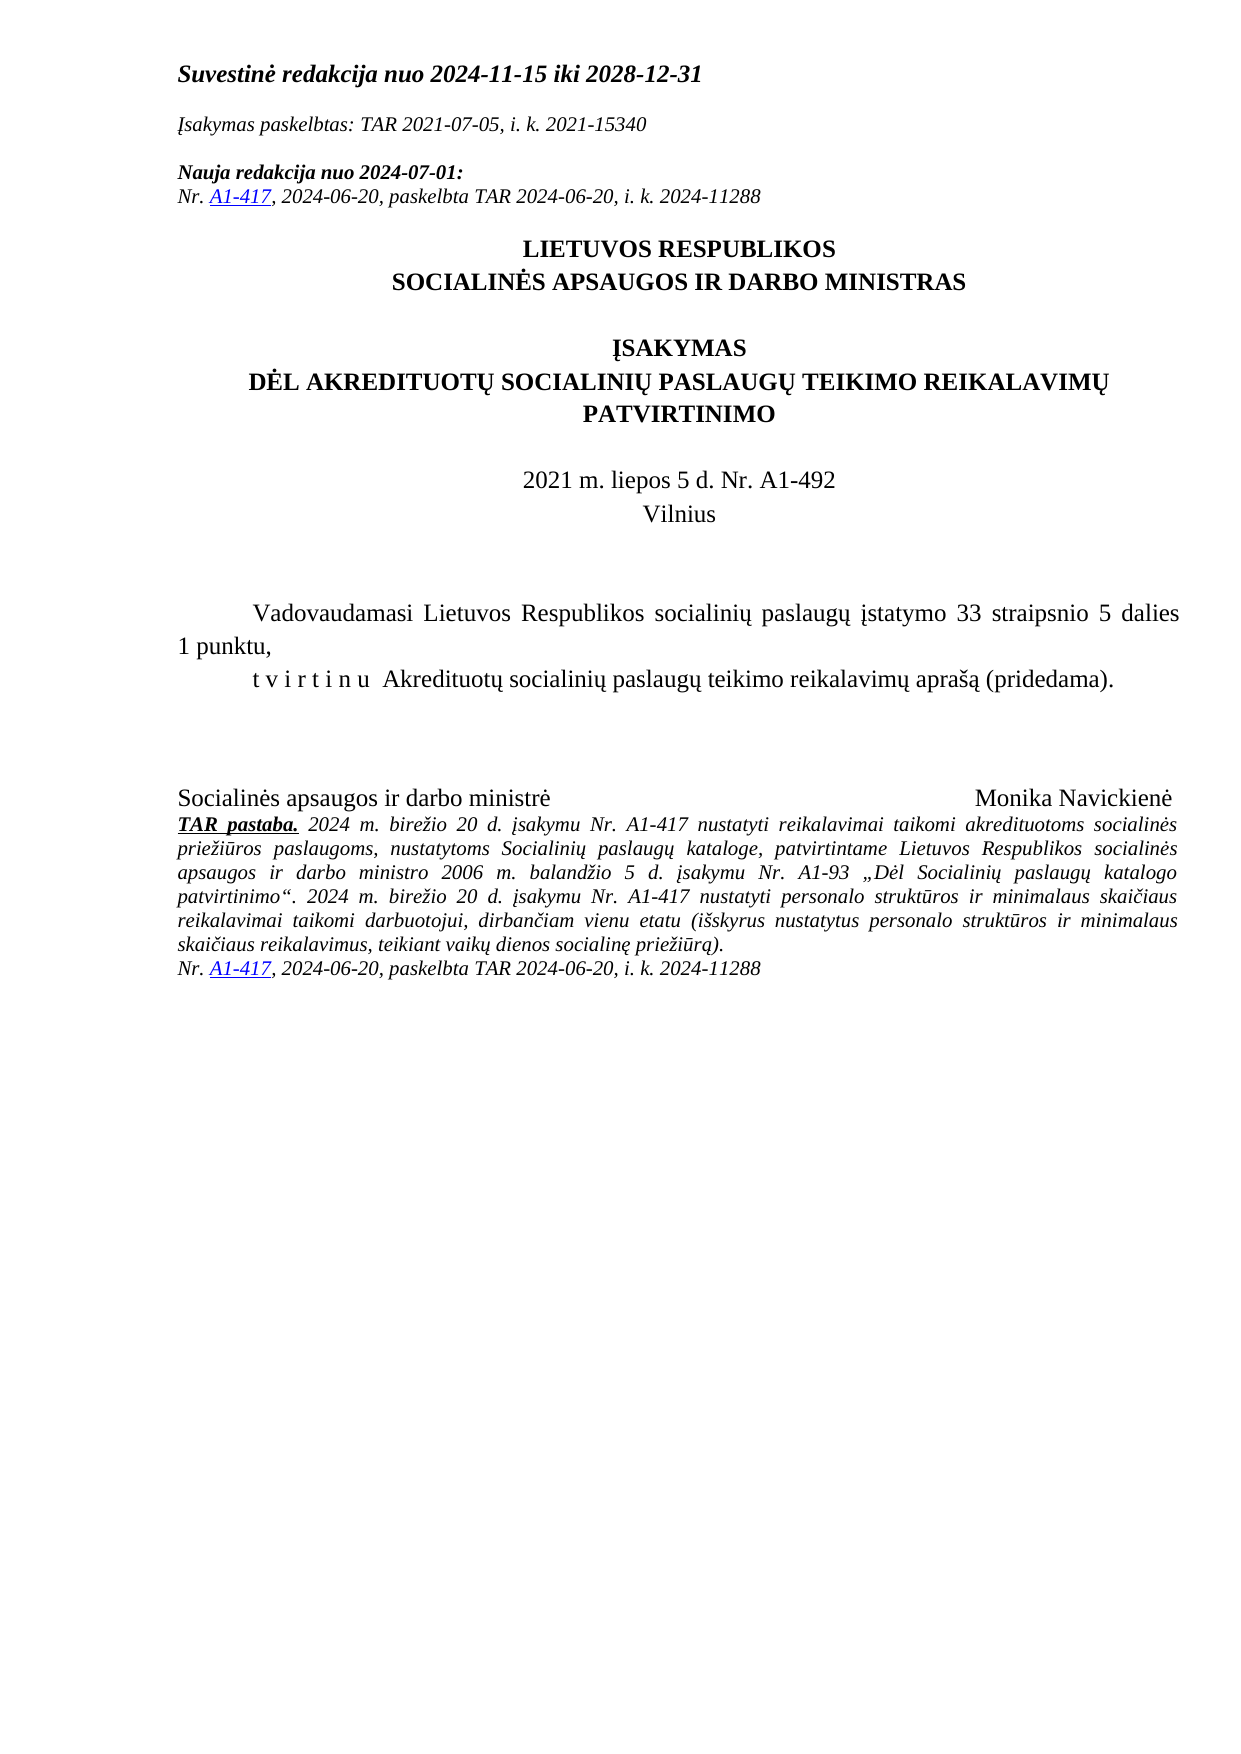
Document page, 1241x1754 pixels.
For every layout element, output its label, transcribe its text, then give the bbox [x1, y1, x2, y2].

text LIETUVOS RESPUBLIKOS [177, 234, 1181, 263]
text Socialinės apsaugos ir darbo ministrė Monika Navickienė [177, 783, 1181, 812]
text Nauja redakcija nuo 2024-07-01: [177, 160, 1181, 184]
text Suvestinė redakcija nuo 2024-11-15 iki 2028-12-31 [177, 59, 1181, 88]
text DĖL AKREDITUOTŲ SOCIALINIŲ PASLAUGŲ TEIKIMO REIKALAVIMŲ PATVIRTINIMO [177, 367, 1181, 428]
text t v i r t i n u Akredituotų socialinių paslaugų teikimo reikalavimų aprašą (pridedama). [177, 664, 1181, 692]
text TAR pastaba. 2024 m. birežio 20 d. įsakymu Nr. A1-417 nustatyti reikalavimai taikomi akredituotoms socialinės priežiūros paslaugoms, nustatytoms Socialinių paslaugų kataloge, patvirtintame Lietuvos Respublikos socialinės apsaugos ir darbo ministro 2006 m. balandžio 5 d. įsakymu Nr. A1-93 „Dėl Socialinių paslaugų katalogo patvirtinimo“. 2024 m. birežio 20 d. įsakymu Nr. A1-417 nustatyti personalo struktūros ir minimalaus skaičiaus reikalavimai taikomi darbuotojui, dirbančiam vienu etatu (išskyrus nustatytus personalo struktūros ir minimalaus skaičiaus reikalavimus, teikiant vaikų dienos socialinę priežiūrą). [177, 812, 1181, 956]
text Vilnius [177, 499, 1181, 527]
text Įsakymas paskelbtas: TAR 2021-07-05, i. k. 2021-15340 [177, 112, 1181, 136]
text Nr. A1-417, 2024-06-20, paskelbta TAR 2024-06-20, i. k. 2024-11288 [177, 956, 1181, 980]
text ĮSAKYMAS [177, 333, 1181, 362]
text SOCIALINĖS APSAUGOS IR DARBO MINISTRAS [177, 267, 1181, 296]
text Vadovaudamasi Lietuvos Respublikos socialinių paslaugų įstatymo 33 straipsnio 5 dalies 1 punktu, [177, 598, 1181, 659]
text Nr. A1-417, 2024-06-20, paskelbta TAR 2024-06-20, i. k. 2024-11288 [177, 184, 1181, 208]
text 2021 m. liepos 5 d. Nr. A1-492 [177, 466, 1181, 494]
